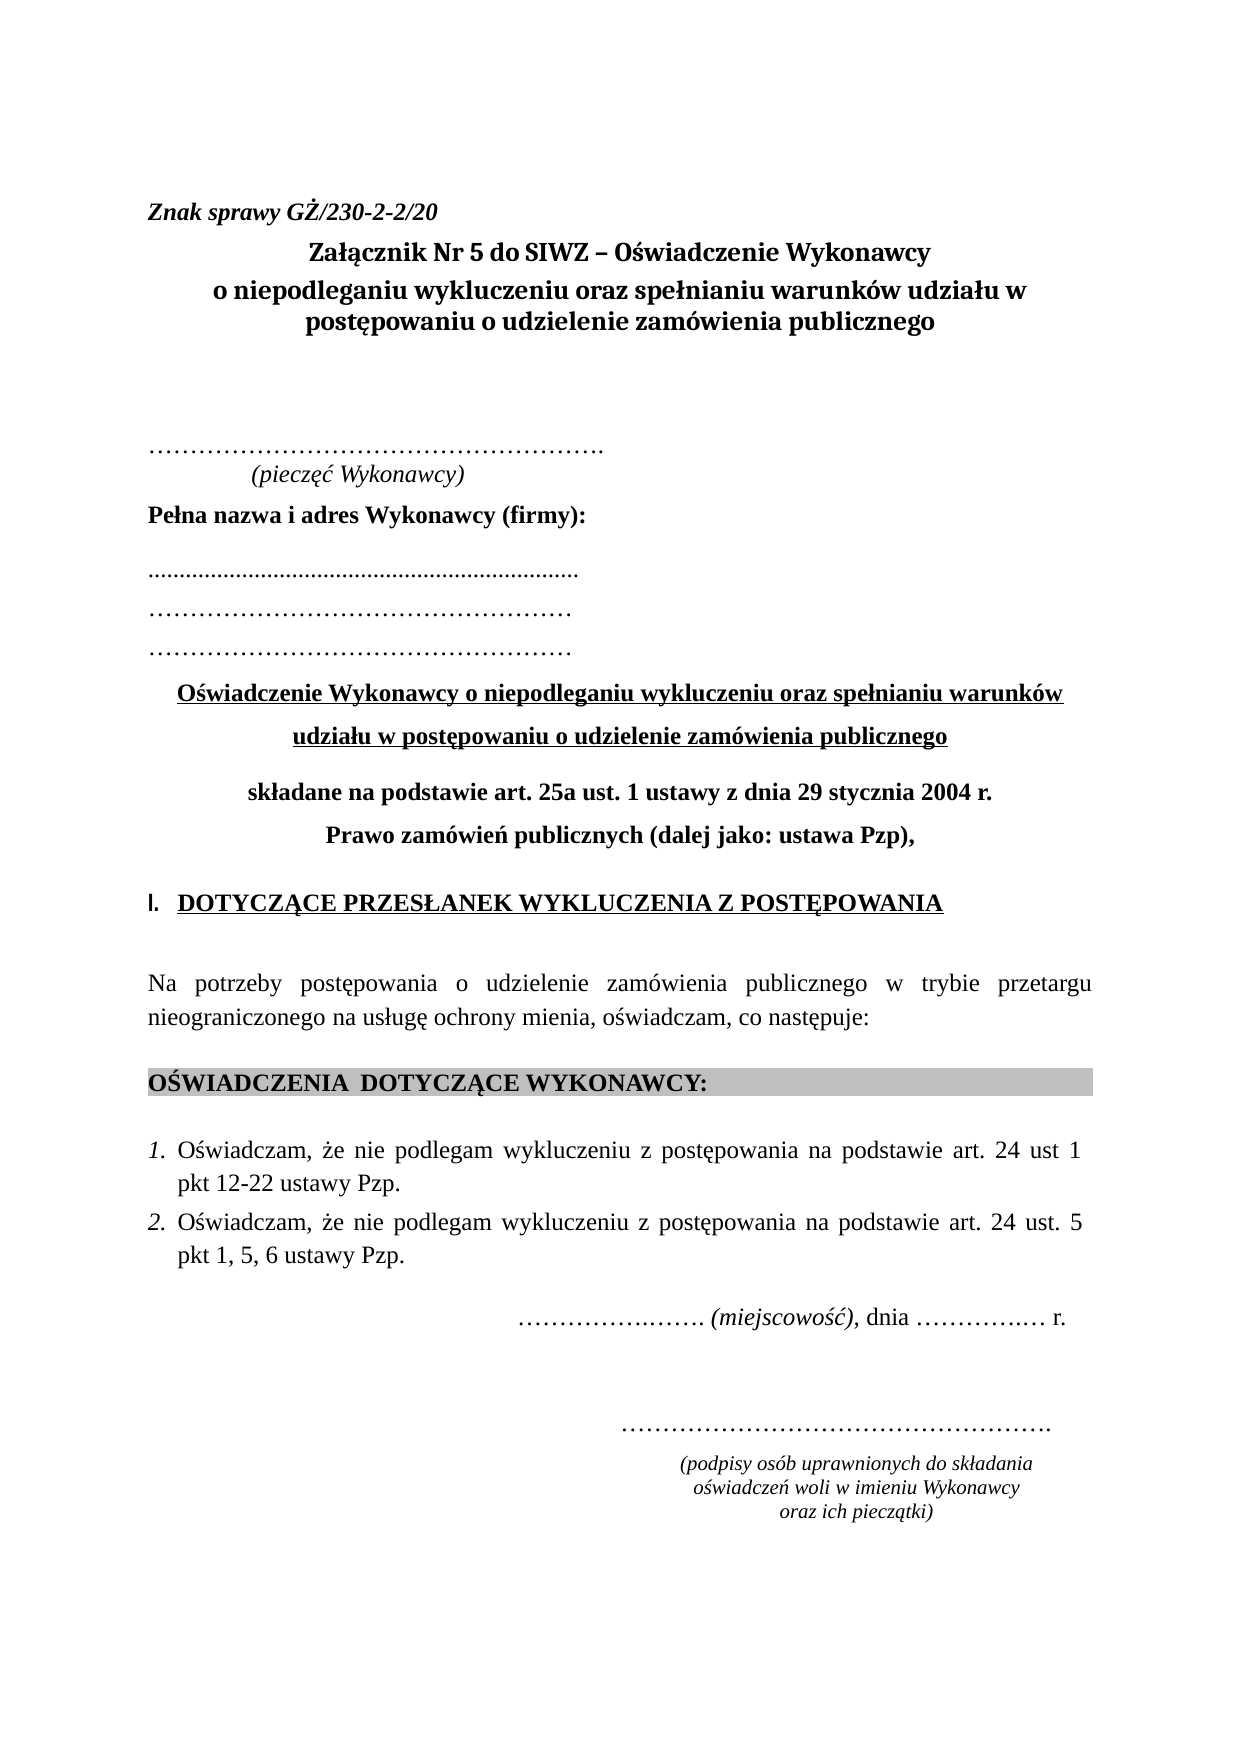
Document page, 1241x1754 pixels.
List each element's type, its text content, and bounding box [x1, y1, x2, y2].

text OŚWIADCZENIA DOTYCZĄCE WYKONAWCY: [148, 1068, 1093, 1096]
list Oświadczam, że nie podlegam wykluczeniu z postępowania na podstawie art. 24 ust 1 pkt 12-22 ustawy Pzp. [148, 1135, 1093, 1197]
text …………….……. (miejscowość), dnia ………….… r. [517, 1302, 1093, 1331]
text ..................................................................... [148, 554, 1093, 582]
text Pełna nazwa i adres Wykonawcy (firmy): [148, 500, 1093, 529]
text Na potrzeby postępowania o udzielenie zamówienia publicznego w trybie przetargu nieograniczonego na usługę ochrony mienia, oświadczam, co następuje: [148, 968, 1093, 1030]
text oświadczeń woli w imieniu Wykonawcy oraz ich pieczątki) [620, 1475, 1093, 1523]
text (pieczęć Wykonawcy) [148, 459, 1093, 487]
text ………………………………………………. [148, 430, 1093, 459]
subtitle o niepodleganiu wykluczeniu oraz spełnianiu warunków udziału w postępowaniu o udzielenie zamówienia publicznego [148, 275, 1093, 337]
text ……………………………………………. [591, 1408, 1093, 1436]
text Prawo zamówień publicznych (dalej jako: ustawa Pzp), [148, 820, 1093, 848]
text (podpisy osób uprawnionych do składania [620, 1451, 1093, 1475]
text …………………………………………… [148, 593, 1093, 622]
list DOTYCZĄCE PRZESŁANEK WYKLUCZENIA Z POSTĘPOWANIA [148, 888, 1093, 917]
text Znak sprawy GŻ/230-2-2/20 [148, 197, 1093, 225]
subtitle Załącznik Nr 5 do SIWZ – Oświadczenie Wykonawcy [148, 237, 1093, 268]
list Oświadczam, że nie podlegam wykluczeniu z postępowania na podstawie art. 24 ust. 5 pkt 1, 5, 6 ustawy Pzp. [148, 1207, 1093, 1269]
text Oświadczenie Wykonawcy o niepodleganiu wykluczeniu oraz spełnianiu warunków udziału w postępowaniu o udzielenie zamówienia publicznego [148, 678, 1093, 750]
text …………………………………………… [148, 632, 1093, 661]
text składane na podstawie art. 25a ust. 1 ustawy z dnia 29 stycznia 2004 r. [148, 777, 1093, 805]
